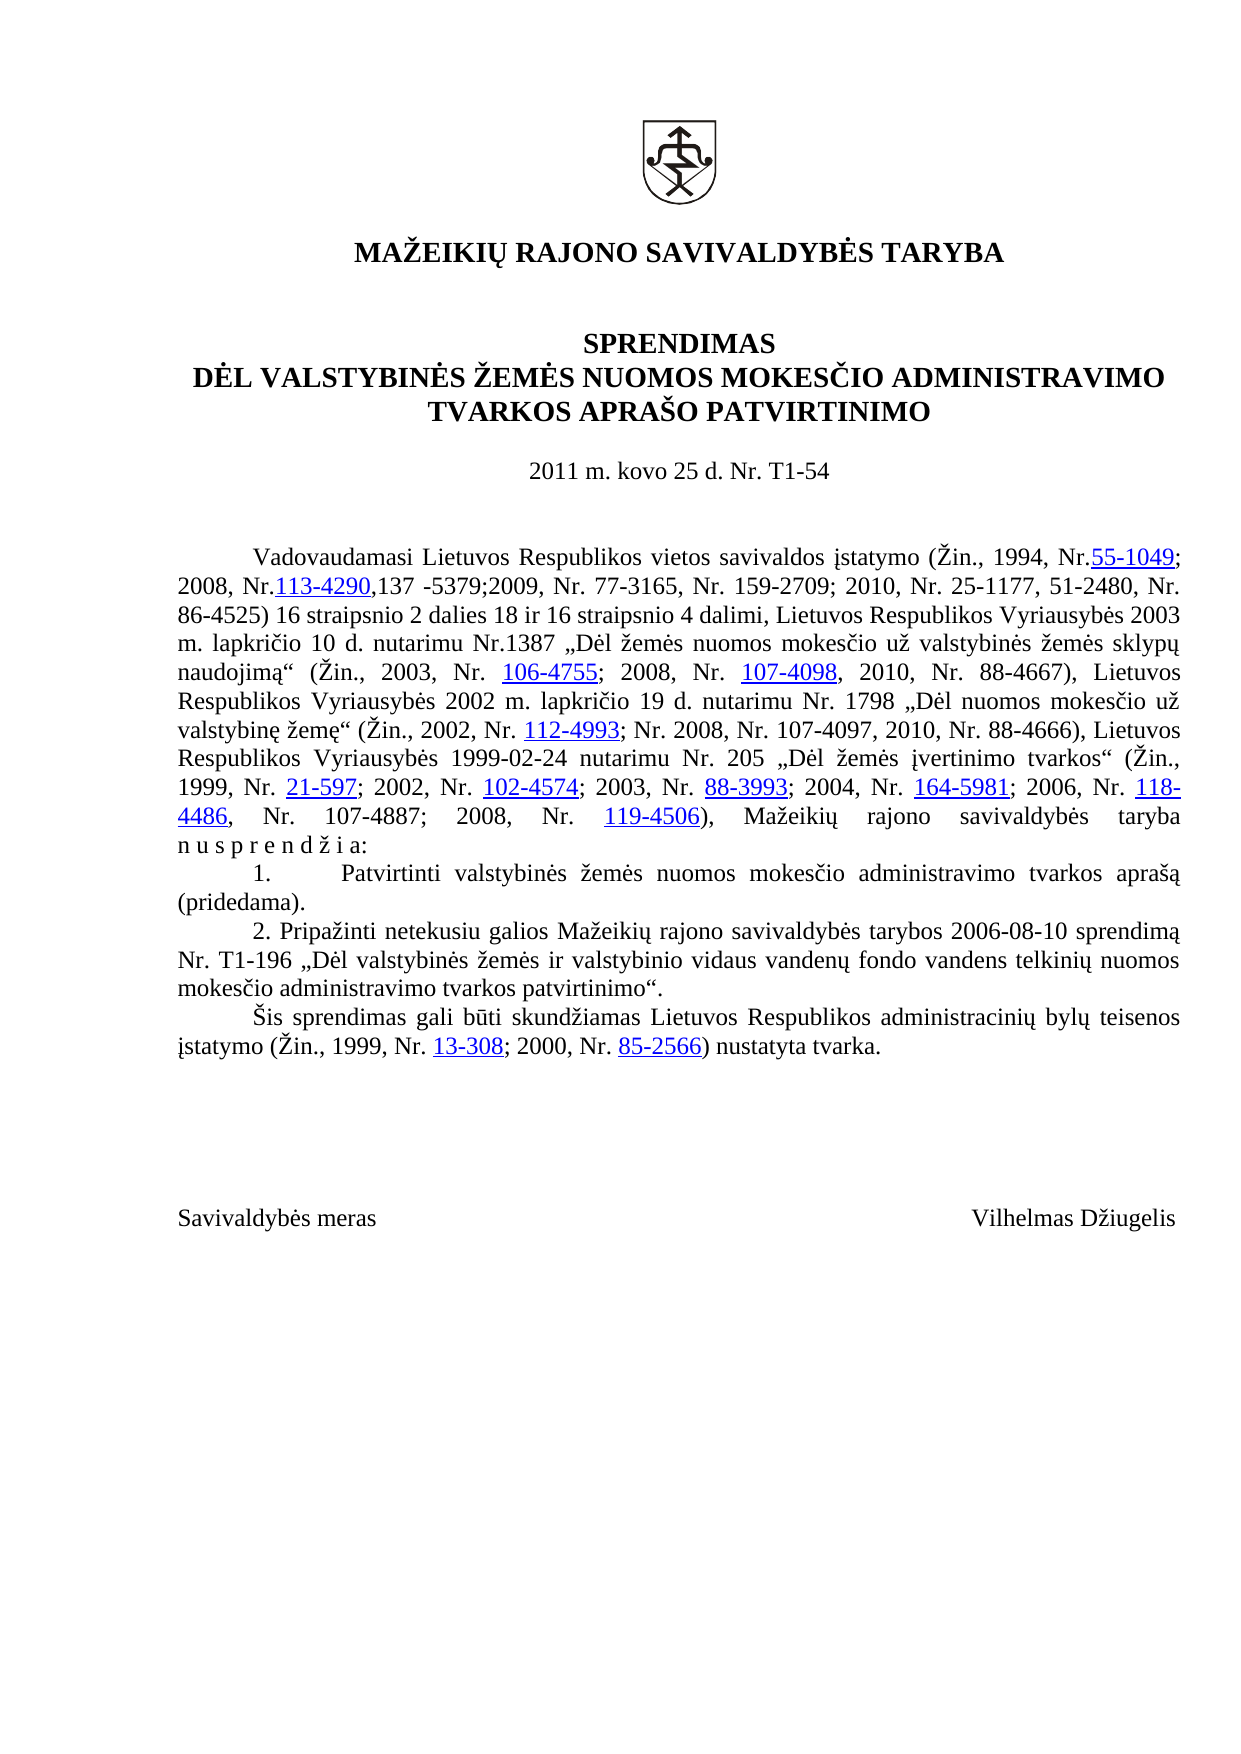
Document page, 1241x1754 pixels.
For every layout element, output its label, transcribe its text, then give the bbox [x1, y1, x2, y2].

text DĖL VALSTYBINĖS ŽEMĖS NUOMOS MOKESČIO ADMINISTRAVIMO TVARKOS APRAŠO PATVIRTINIMO [177, 360, 1181, 427]
text 2011 m. kovo 25 d. Nr. T1-54 [177, 456, 1181, 485]
text Savivaldybės meras Vilhelmas Džiugelis [177, 1203, 1181, 1232]
text SPRENDIMAS [177, 327, 1181, 360]
text Vadovaudamasi Lietuvos Respublikos vietos savivaldos įstatymo (Žin., 1994, Nr.55-1049; 2008, Nr.113-4290,137 -5379;2009, Nr. 77-3165, Nr. 159-2709; 2010, Nr. 25-1177, 51-2480, Nr. 86-4525) 16 straipsnio 2 dalies 18 ir 16 straipsnio 4 dalimi, Lietuvos Respublikos Vyriausybės 2003 m. lapkričio 10 d. nutarimu Nr.1387 „Dėl žemės nuomos mokesčio už valstybinės žemės sklypų naudojimą“ (Žin., 2003, Nr. 106-4755; 2008, Nr. 107-4098, 2010, Nr. 88-4667), Lietuvos Respublikos Vyriausybės 2002 m. lapkričio 19 d. nutarimu Nr. 1798 „Dėl nuomos mokesčio už valstybinę žemę“ (Žin., 2002, Nr. 112-4993; Nr. 2008, Nr. 107-4097, 2010, Nr. 88-4666), Lietuvos Respublikos Vyriausybės 1999-02-24 nutarimu Nr. 205 „Dėl žemės įvertinimo tvarkos“ (Žin., 1999, Nr. 21-597; 2002, Nr. 102-4574; 2003, Nr. 88-3993; 2004, Nr. 164-5981; 2006, Nr. 118-4486, Nr. 107-4887; 2008, Nr. 119-4506), Mažeikių rajono savivaldybės taryba n u s p r e n d ž i a: [177, 542, 1181, 858]
text 2. Pripažinti netekusiu galios Mažeikių rajono savivaldybės tarybos 2006-08-10 sprendimą Nr. T1-196 „Dėl valstybinės žemės ir valstybinio vidaus vandenų fondo vandens telkinių nuomos mokesčio administravimo tvarkos patvirtinimo“. [177, 916, 1181, 1002]
text Mažeikių rajono SAVIVALDYBĖS taryba [177, 236, 1181, 269]
text 1. Patvirtinti valstybinės žemės nuomos mokesčio administravimo tvarkos aprašą (pridedama). [177, 858, 1181, 916]
text Šis sprendimas gali būti skundžiamas Lietuvos Respublikos administracinių bylų teisenos įstatymo (Žin., 1999, Nr. 13-308; 2000, Nr. 85-2566) nustatyta tvarka. [177, 1002, 1181, 1060]
